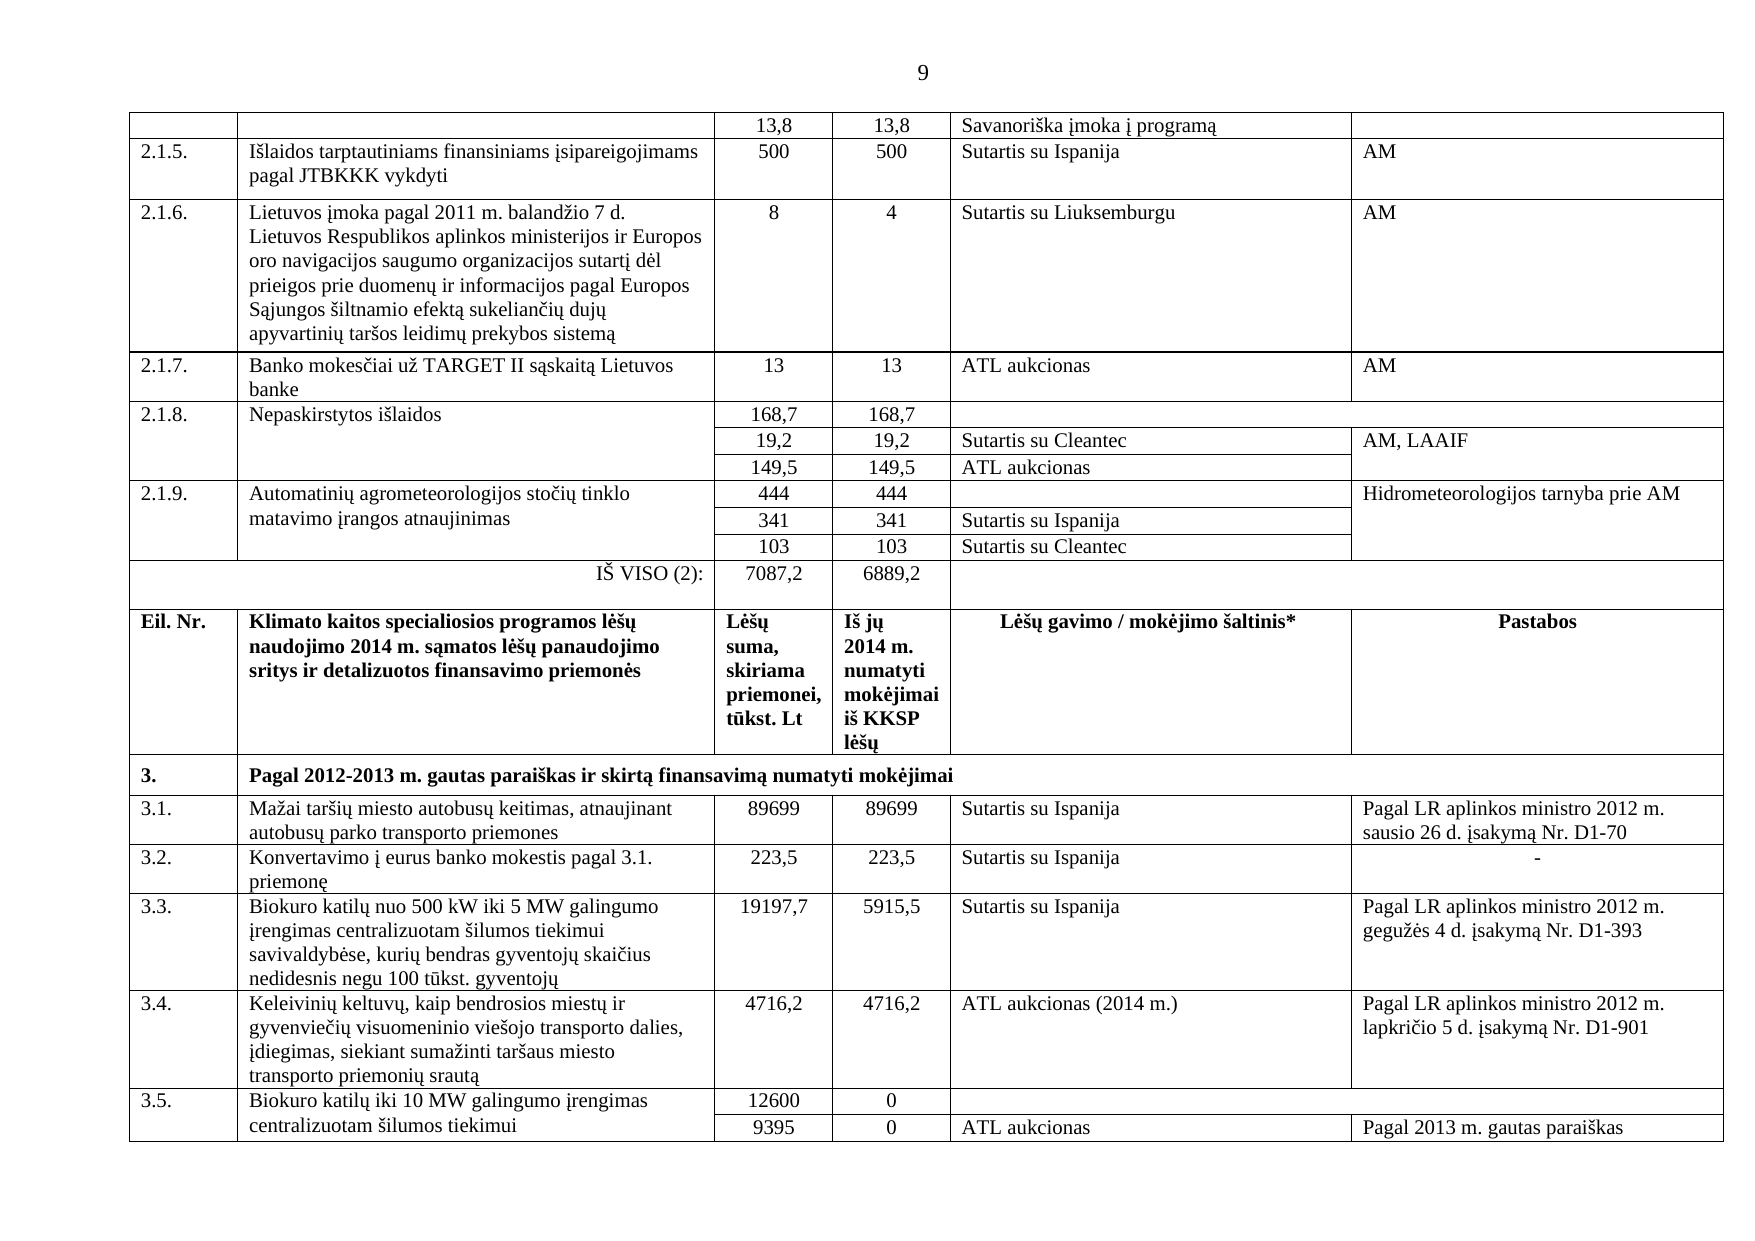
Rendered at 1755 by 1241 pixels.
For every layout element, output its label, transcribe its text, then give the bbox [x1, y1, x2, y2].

table_cell Savanoriška įmoka į programą [951, 113, 1351, 138]
table_cell 500 [833, 139, 950, 199]
table_cell 500 [715, 139, 832, 199]
table_cell Pastabos [1352, 610, 1723, 754]
table_cell 89699 [715, 796, 832, 844]
table_cell 89699 [833, 796, 950, 844]
table_cell 103 [715, 535, 832, 560]
table_cell [951, 1089, 1723, 1114]
table_cell 2.1.5. [130, 139, 237, 199]
table_cell 5915,5 [833, 894, 950, 990]
table_cell [1352, 113, 1723, 138]
table_cell Sutartis su Cleantec [951, 535, 1351, 560]
table_cell ATL aukcionas (2014 m.) [951, 991, 1351, 1087]
table_cell 3.2. [130, 845, 237, 893]
table_cell Automatinių agrometeorologijos stočių tinklo matavimo įrangos atnaujinimas [238, 481, 714, 560]
table_cell Mažai taršių miesto autobusų keitimas, atnaujinant autobusų parko transporto priemones [238, 796, 714, 844]
table_cell Pagal LR aplinkos ministro 2012 m. lapkričio 5 d. įsakymą Nr. D1-901 [1352, 991, 1723, 1087]
table_cell Nepaskirstytos išlaidos [238, 402, 714, 480]
table_cell Išlaidos tarptautiniams finansiniams įsipareigojimams pagal JTBKKK vykdyti [238, 139, 714, 199]
table_cell Eil. Nr. [130, 610, 237, 754]
table_cell 19197,7 [715, 894, 832, 990]
table_cell [130, 113, 237, 138]
table_cell Sutartis su Ispanija [951, 796, 1351, 844]
table_cell 2.1.8. [130, 402, 237, 480]
table_cell 7087,2 [715, 561, 832, 608]
table_cell 4 [833, 200, 950, 351]
table_cell [951, 481, 1351, 507]
table_cell 13 [715, 353, 832, 401]
table_cell 12600 [715, 1089, 832, 1114]
table_cell 3. [130, 755, 237, 794]
table_cell Sutartis su Liuksemburgu [951, 200, 1351, 351]
table_cell ATL aukcionas [951, 455, 1351, 480]
table_cell 223,5 [715, 845, 832, 893]
table_cell 341 [833, 508, 950, 533]
table_cell Pagal LR aplinkos ministro 2012 m. gegužės 4 d. įsakymą Nr. D1-393 [1352, 894, 1723, 990]
table_cell 168,7 [715, 402, 832, 427]
table_cell Sutartis su Cleantec [951, 428, 1351, 454]
table_cell 444 [833, 481, 950, 507]
table_cell Pagal 2013 m. gautas paraiškas [1352, 1115, 1723, 1141]
table_cell Sutartis su Ispanija [951, 508, 1351, 533]
table_cell 9395 [715, 1115, 832, 1141]
table_cell Biokuro katilų nuo 500 kW iki 5 MW galingumo įrengimas centralizuotam šilumos tiekimui savivaldybėse, kurių bendras gyventojų skaičius nedidesnis negu 100 tūkst. gyventojų [238, 894, 714, 990]
table_cell 103 [833, 535, 950, 560]
table_cell 149,5 [833, 455, 950, 480]
table_cell Lėšų suma, skiriama priemonei, tūkst. Lt [715, 610, 832, 754]
table_cell 341 [715, 508, 832, 533]
table_cell AM, LAAIF [1352, 428, 1723, 480]
table_cell ATL aukcionas [951, 1115, 1351, 1141]
table_cell 4716,2 [715, 991, 832, 1087]
table_cell 13,8 [833, 113, 950, 138]
table_cell ATL aukcionas [951, 353, 1351, 401]
table_cell 223,5 [833, 845, 950, 893]
table_cell 4716,2 [833, 991, 950, 1087]
table_cell Sutartis su Ispanija [951, 139, 1351, 199]
table_cell 3.4. [130, 991, 237, 1087]
table_cell 0 [833, 1089, 950, 1114]
table_cell 3.5. [130, 1089, 237, 1141]
table_cell AM [1352, 353, 1723, 401]
table_cell Sutartis su Ispanija [951, 894, 1351, 990]
table_cell 13 [833, 353, 950, 401]
table_cell 2.1.6. [130, 200, 237, 351]
table_cell 3.1. [130, 796, 237, 844]
table_cell Iš jų 2014 m. numatyti mokėjimai iš KKSP lėšų [833, 610, 950, 754]
table_cell Banko mokesčiai už TARGET II sąskaitą Lietuvos banke [238, 353, 714, 401]
table_cell Klimato kaitos specialiosios programos lėšų naudojimo 2014 m. sąmatos lėšų panaudojimo sritys ir detalizuotos finansavimo priemonės [238, 610, 714, 754]
table_cell IŠ VISO (2): [130, 561, 714, 608]
table_cell 2.1.7. [130, 353, 237, 401]
table_cell 444 [715, 481, 832, 507]
table_cell Pagal LR aplinkos ministro 2012 m. sausio 26 d. įsakymą Nr. D1-70 [1352, 796, 1723, 844]
table_cell AM [1352, 200, 1723, 351]
table_cell 149,5 [715, 455, 832, 480]
table_cell [951, 402, 1723, 427]
table_cell 13,8 [715, 113, 832, 138]
table_cell 2.1.9. [130, 481, 237, 560]
table_cell 3.3. [130, 894, 237, 990]
table_cell Pagal 2012-2013 m. gautas paraiškas ir skirtą finansavimą numatyti mokėjimai [238, 755, 1723, 794]
table_cell 6889,2 [833, 561, 950, 608]
table_cell Keleivinių keltuvų, kaip bendrosios miestų ir gyvenviečių visuomeninio viešojo transporto dalies, įdiegimas, siekiant sumažinti taršaus miesto transporto priemonių srautą [238, 991, 714, 1087]
table_cell Hidrometeorologijos tarnyba prie AM [1352, 481, 1723, 560]
table_cell Lietuvos įmoka pagal 2011 m. balandžio 7 d. Lietuvos Respublikos aplinkos ministerijos ir Europos oro navigacijos saugumo organizacijos sutartį dėl prieigos prie duomenų ir informacijos pagal Europos Sąjungos šiltnamio efektą sukeliančių dujų apyvartinių taršos leidimų prekybos sistemą [238, 200, 714, 351]
table_cell Lėšų gavimo / mokėjimo šaltinis* [951, 610, 1351, 754]
table_cell 168,7 [833, 402, 950, 427]
table_cell - [1352, 845, 1723, 893]
table_cell [951, 561, 1723, 608]
table_cell 8 [715, 200, 832, 351]
table_cell [238, 113, 714, 138]
table_cell 19,2 [715, 428, 832, 454]
table_cell AM [1352, 139, 1723, 199]
table_cell Konvertavimo į eurus banko mokestis pagal 3.1. priemonę [238, 845, 714, 893]
table_cell 19,2 [833, 428, 950, 454]
table_cell 0 [833, 1115, 950, 1141]
table_cell Sutartis su Ispanija [951, 845, 1351, 893]
table_cell Biokuro katilų iki 10 MW galingumo įrengimas centralizuotam šilumos tiekimui [238, 1089, 714, 1141]
